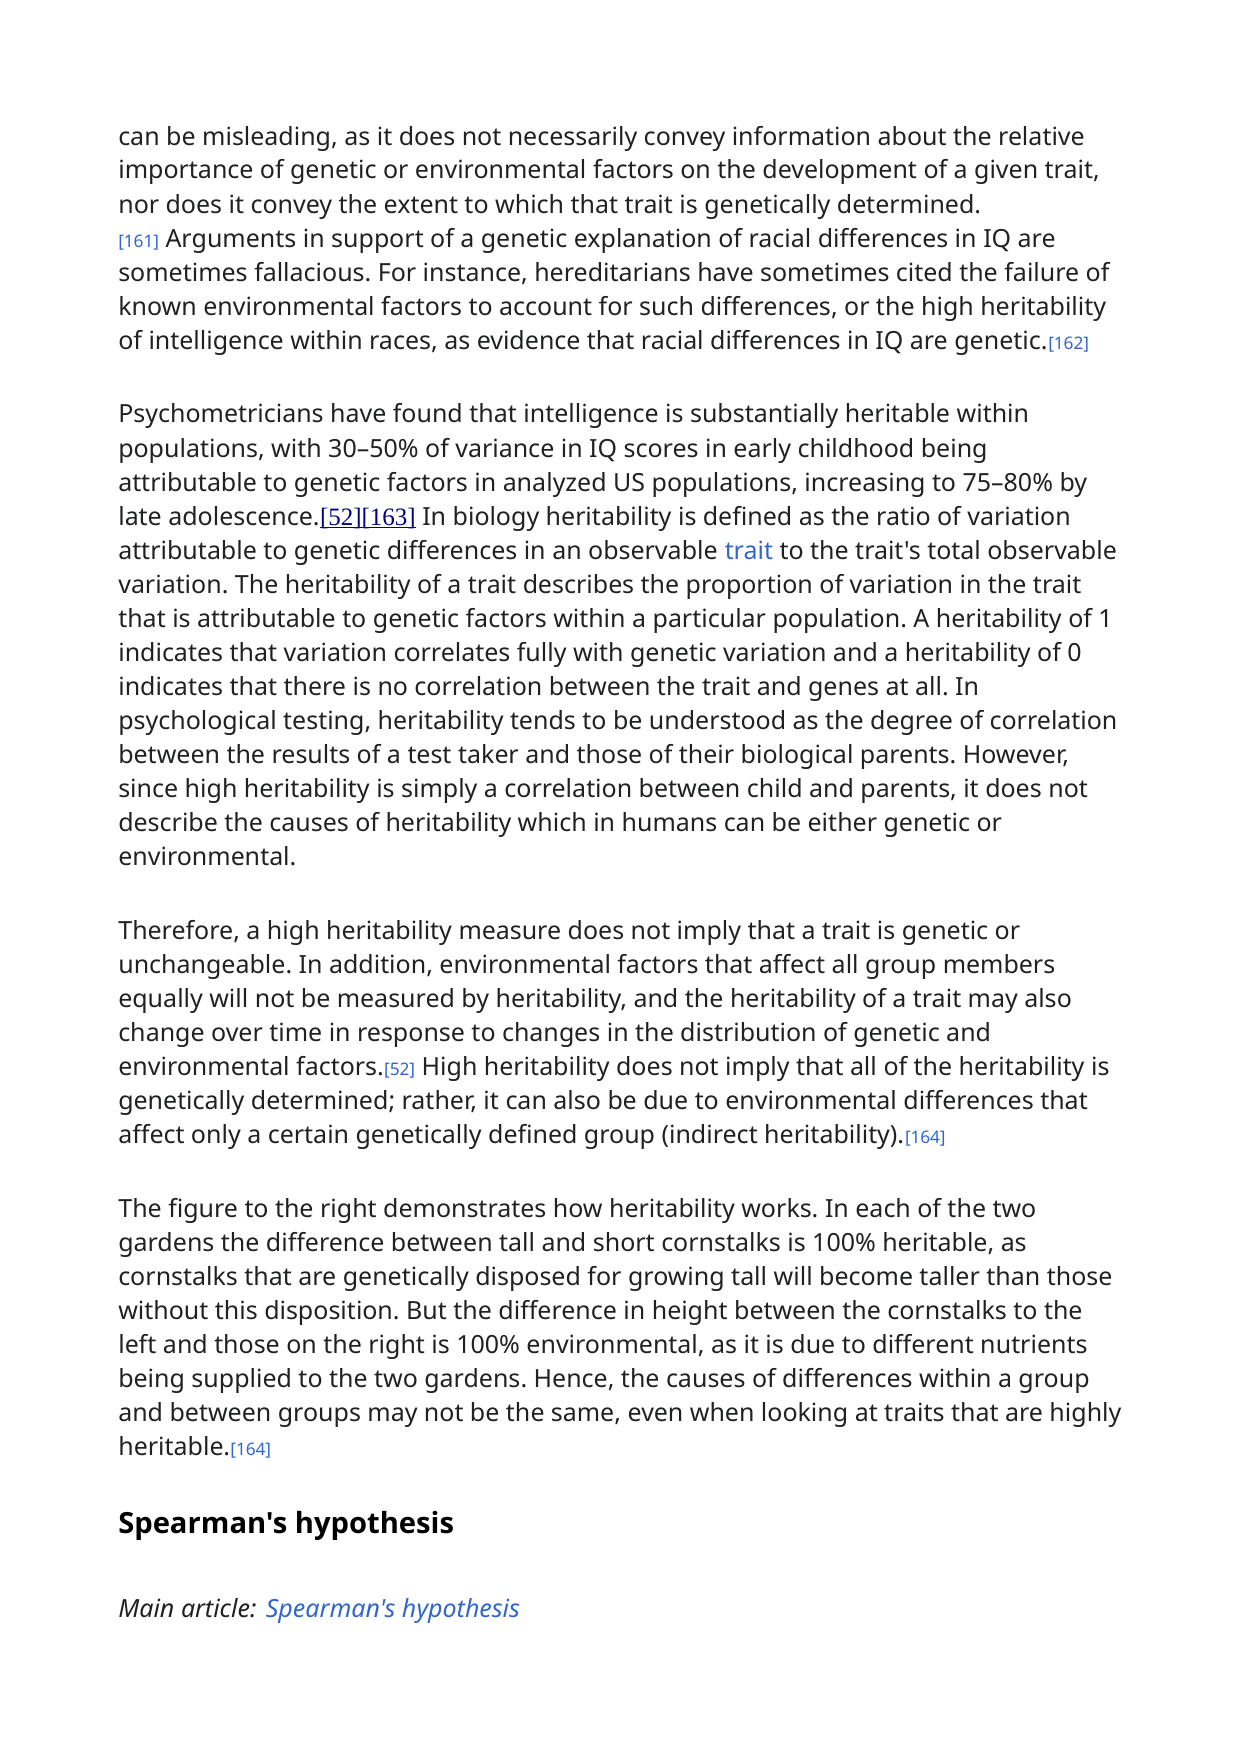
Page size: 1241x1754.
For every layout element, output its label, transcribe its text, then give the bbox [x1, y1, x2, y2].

subtitle Spearman's hypothesis [118, 1503, 1122, 1542]
text Psychometricians have found that intelligence is substantially heritable within populations, with 30–50% of variance in IQ scores in early childhood being attributable to genetic factors in analyzed US populations, increasing to 75–80% by late adolescence.[52][163] In biology heritability is defined as the ratio of variation attributable to genetic differences in an observable trait to the trait's total observable variation. The heritability of a trait describes the proportion of variation in the trait that is attributable to genetic factors within a particular population. A heritability of 1 indicates that variation correlates fully with genetic variation and a heritability of 0 indicates that there is no correlation between the trait and genes at all. In psychological testing, heritability tends to be understood as the degree of correlation between the results of a test taker and those of their biological parents. However, since high heritability is simply a correlation between child and parents, it does not describe the causes of heritability which in humans can be either genetic or environmental. [118, 396, 1122, 873]
text can be misleading, as it does not necessarily convey information about the relative importance of genetic or environmental factors on the development of a given trait, nor does it convey the extent to which that trait is genetically determined.[161] Arguments in support of a genetic explanation of racial differences in IQ are sometimes fallacious. For instance, hereditarians have sometimes cited the failure of known environmental factors to account for such differences, or the high heritability of intelligence within races, as evidence that racial differences in IQ are genetic.[162] [118, 118, 1122, 357]
text Main article: Spearman's hypothesis [118, 1591, 1122, 1625]
text Therefore, a high heritability measure does not imply that a trait is genetic or unchangeable. In addition, environmental factors that affect all group members equally will not be measured by heritability, and the heritability of a trait may also change over time in response to changes in the distribution of genetic and environmental factors.[52] High heritability does not imply that all of the heritability is genetically determined; rather, it can also be due to environmental differences that affect only a certain genetically defined group (indirect heritability).[164] [118, 913, 1122, 1151]
text The figure to the right demonstrates how heritability works. In each of the two gardens the difference between tall and short cornstalks is 100% heritable, as cornstalks that are genetically disposed for growing tall will become taller than those without this disposition. But the difference in height between the cornstalks to the left and those on the right is 100% environmental, as it is due to different nutrients being supplied to the two gardens. Hence, the causes of differences within a group and between groups may not be the same, even when looking at traits that are highly heritable.[164] [118, 1191, 1122, 1463]
